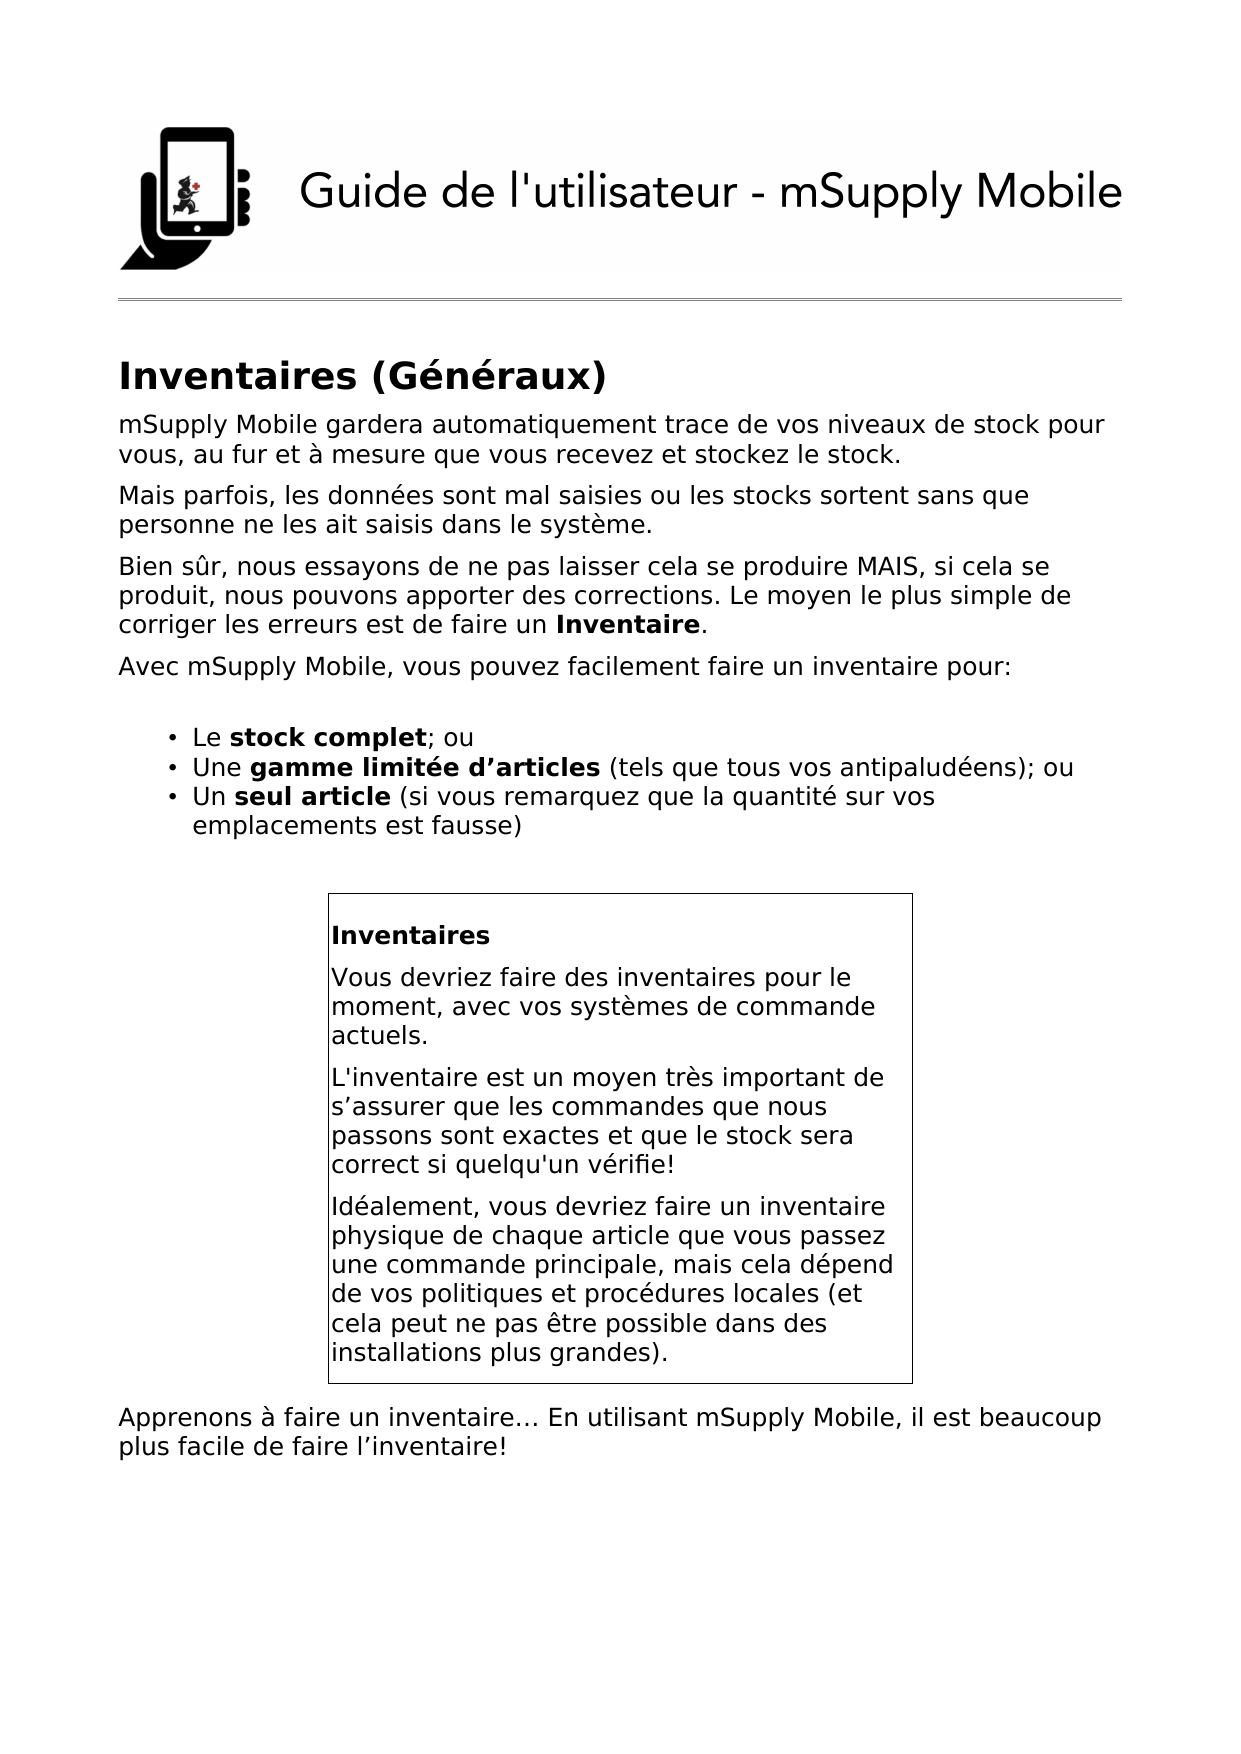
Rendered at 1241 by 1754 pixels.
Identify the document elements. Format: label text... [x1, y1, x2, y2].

text mSupply Mobile gardera automatiquement trace de vos niveaux de stock pour vous, au fur et à mesure que vous recevez et stockez le stock. [118, 411, 1122, 469]
text Bien sûr, nous essayons de ne pas laisser cela se produire MAIS, si cela se produit, nous pouvons apporter des corrections. Le moyen le plus simple de corriger les erreurs est de faire un Inventaire. [118, 552, 1122, 640]
table_header Inventaires Vous devriez faire des inventaires pour le moment, avec vos systèmes de commande actuels. L'inventaire est un moyen très important de s’assurer que les commandes que nous passons sont exactes et que le stock sera correct si quelqu'un vérifie! Idéalement, vous devriez faire un inventaire physique de chaque article que vous passez une commande principale, mais cela dépend de vos politiques et procédures locales (et cela peut ne pas être possible dans des installations plus grandes). [329, 894, 912, 1383]
list Une gamme limitée d’articles (tels que tous vos antipaludéens); ou [177, 753, 1122, 782]
text Apprenons à faire un inventaire… En utilisant mSupply Mobile, il est beaucoup plus facile de faire l’inventaire! [118, 870, 1122, 1462]
picture [118, 118, 1123, 271]
text Mais parfois, les données sont mal saisies ou les stocks sortent sans que personne ne les ait saisis dans le système. [118, 482, 1122, 540]
text Avec mSupply Mobile, vous pouvez facilement faire un inventaire pour: [118, 652, 1122, 682]
list Un seul article (si vous remarquez que la quantité sur vos emplacements est fausse) [177, 782, 1122, 840]
subtitle Inventaires (Généraux) [118, 354, 1122, 398]
list Le stock complet; ou [177, 723, 1122, 753]
